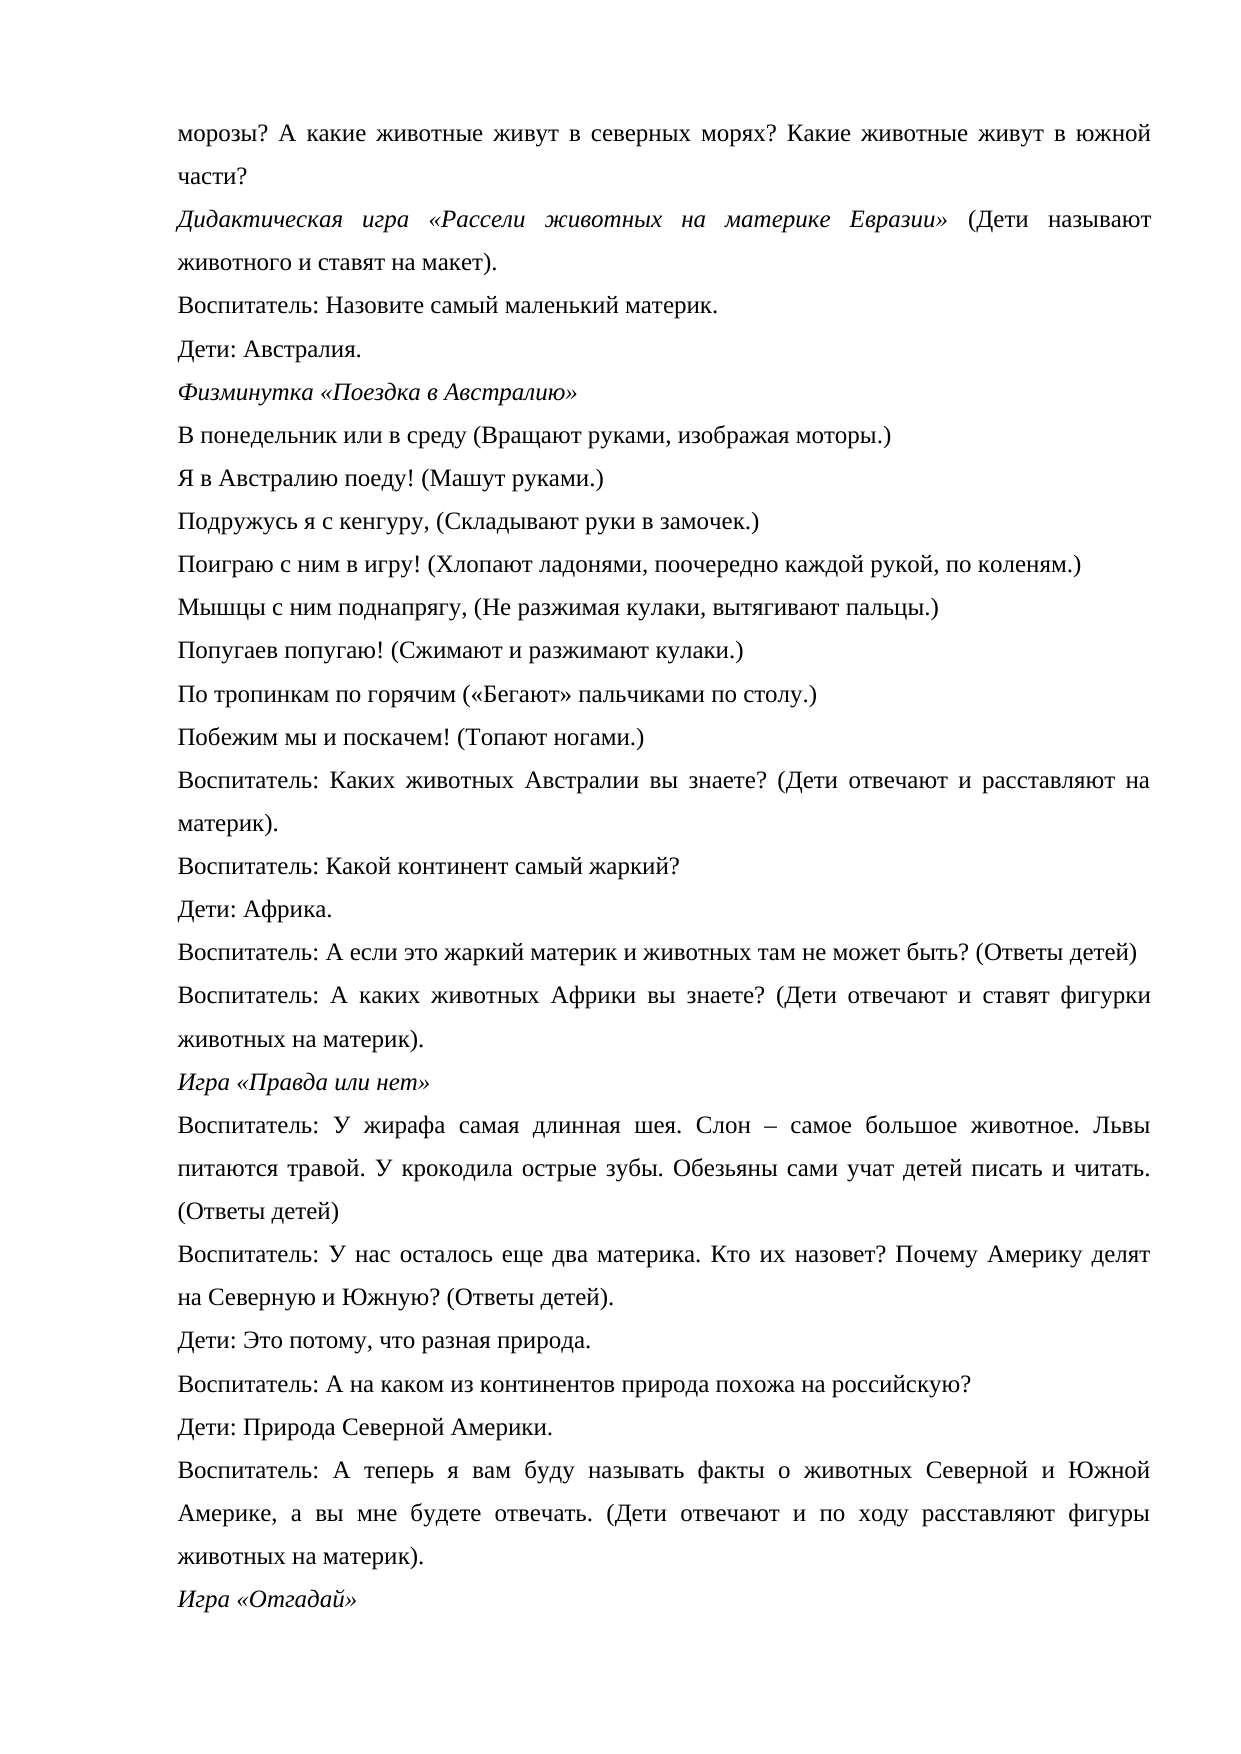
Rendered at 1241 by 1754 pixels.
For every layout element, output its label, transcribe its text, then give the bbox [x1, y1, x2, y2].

text По тропинкам по горячим («Бегают» пальчиками по столу.) [177, 679, 1152, 707]
text Дети: Это потому, что разная природа. [177, 1326, 1152, 1354]
text Воспитатель: А каких животных Африки вы знаете? (Дети отвечают и ставят фигурки животных на материк). [177, 981, 1152, 1052]
text Воспитатель: У жирафа самая длинная шея. Слон – самое большое животное. Львы питаются травой. У крокодила острые зубы. Обезьяны сами учат детей писать и читать. (Ответы детей) [177, 1110, 1152, 1225]
text Физминутка «Поездка в Австралию» [177, 377, 1152, 406]
text Дидактическая игра «Рассели животных на материке Евразии» (Дети называют животного и ставят на макет). [177, 204, 1152, 276]
text Игра «Отгадай» [177, 1584, 1152, 1613]
text В понедельник или в среду (Вращают руками, изображая моторы.) [177, 420, 1152, 449]
text Мышцы с ним поднапрягу, (Не разжимая кулаки, вытягивают пальцы.) [177, 592, 1152, 621]
text Воспитатель: А если это жаркий материк и животных там не может быть? (Ответы детей) [177, 937, 1152, 966]
text Игра «Правда или нет» [177, 1067, 1152, 1096]
text Воспитатель: А теперь я вам буду называть факты о животных Северной и Южной Америке, а вы мне будете отвечать. (Дети отвечают и по ходу расставляют фигуры животных на материк). [177, 1455, 1152, 1570]
text Я в Австралию поеду! (Машут руками.) [177, 463, 1152, 492]
text Дети: Природа Северной Америки. [177, 1412, 1152, 1441]
text Подружусь я с кенгуру, (Складывают руки в замочек.) [177, 506, 1152, 535]
text Воспитатель: Каких животных Австралии вы знаете? (Дети отвечают и расставляют на материк). [177, 765, 1152, 837]
text Побежим мы и поскачем! (Топают ногами.) [177, 722, 1152, 751]
text Воспитатель: Назовите самый маленький материк. [177, 291, 1152, 319]
text морозы? А какие животные живут в северных морях? Какие животные живут в южной части? [177, 118, 1152, 190]
text Попугаев попугаю! (Сжимают и разжимают кулаки.) [177, 636, 1152, 664]
text Воспитатель: А на каком из континентов природа похожа на российскую? [177, 1369, 1152, 1397]
text Поиграю с ним в игру! (Хлопают ладонями, поочередно каждой рукой, по коленям.) [177, 549, 1152, 578]
text Дети: Африка. [177, 894, 1152, 923]
text Дети: Австралия. [177, 334, 1152, 362]
text Воспитатель: У нас осталось еще два материка. Кто их назовет? Почему Америку делят на Северную и Южную? (Ответы детей). [177, 1239, 1152, 1311]
text Воспитатель: Какой континент самый жаркий? [177, 851, 1152, 880]
